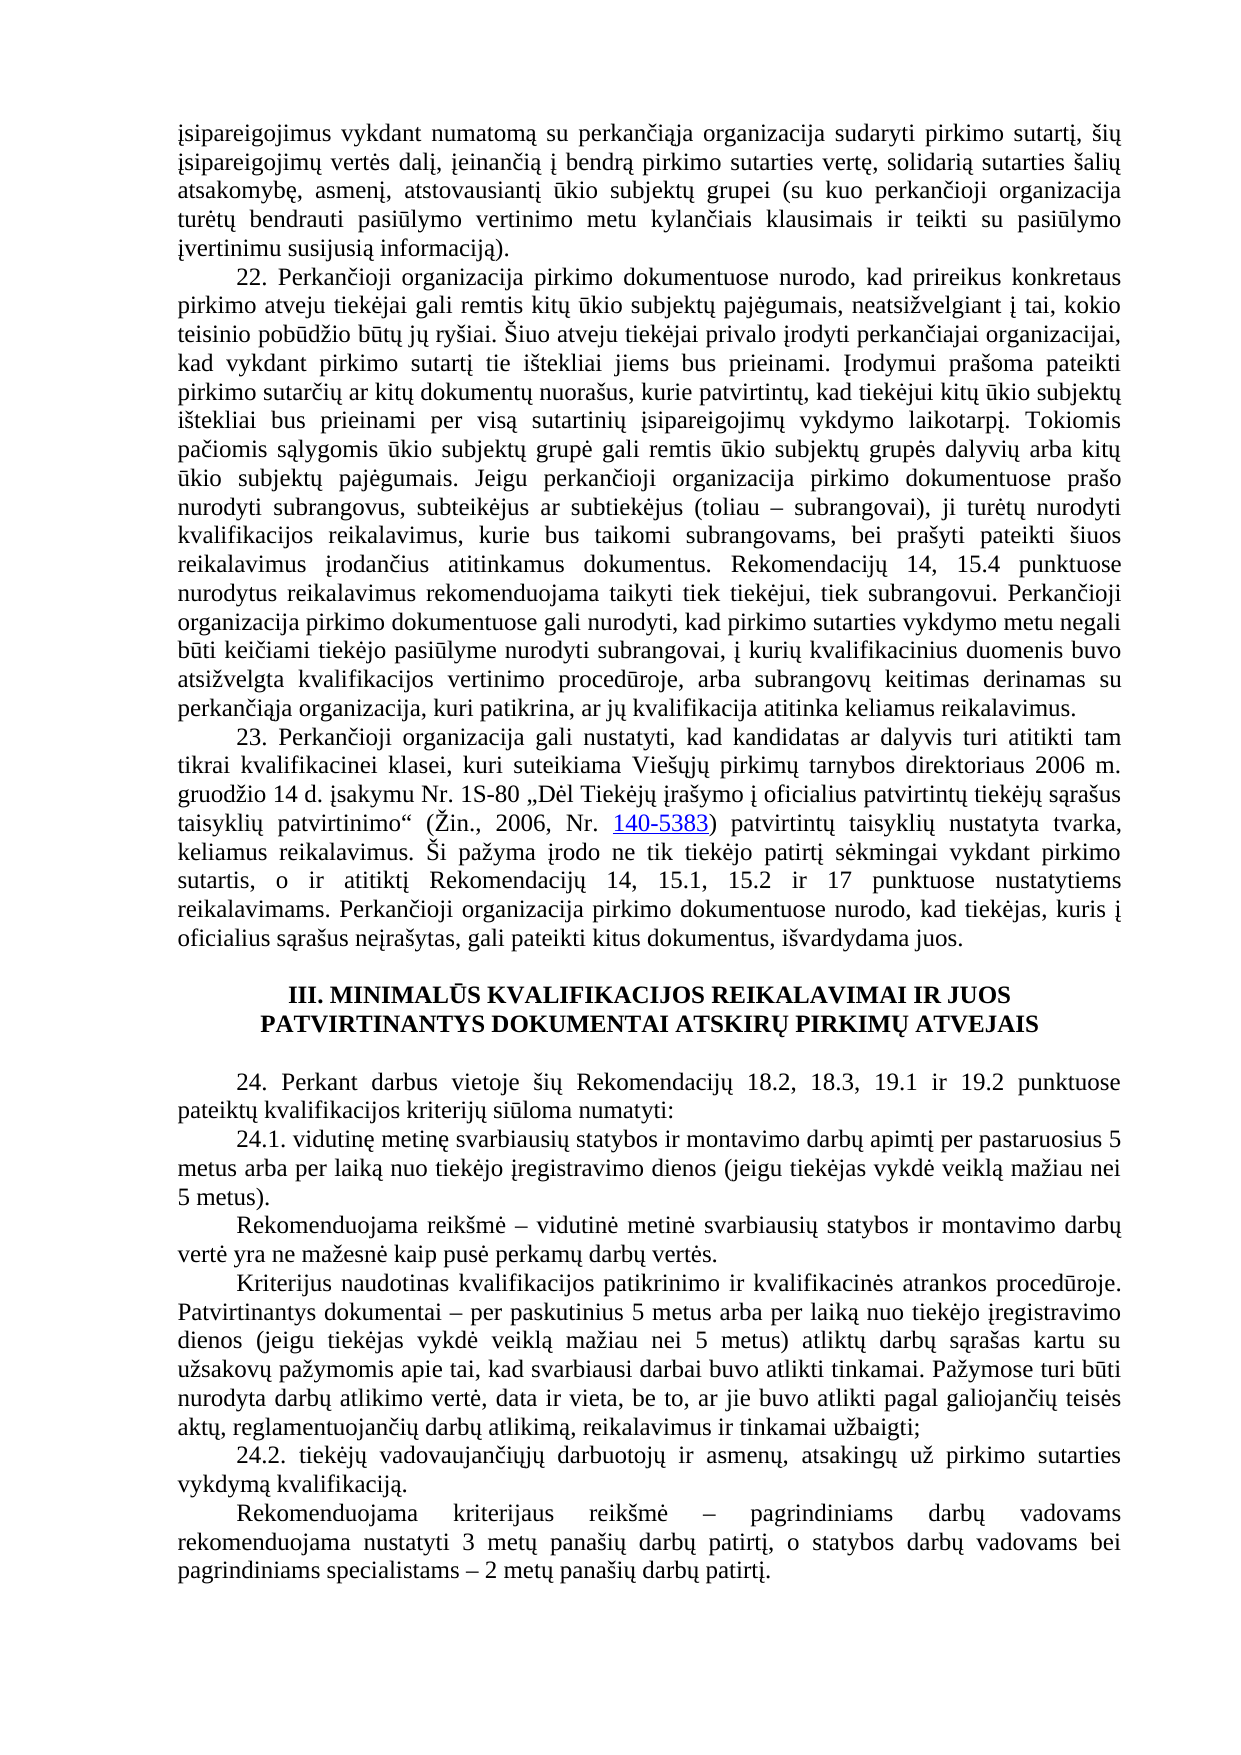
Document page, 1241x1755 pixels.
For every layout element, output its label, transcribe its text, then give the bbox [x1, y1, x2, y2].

text 24. Perkant darbus vietoje šių Rekomendacijų 18.2, 18.3, 19.1 ir 19.2 punktuose pateiktų kvalifikacijos kriterijų siūloma numatyti: [177, 1067, 1122, 1124]
text III. MINIMALŪS KVALIFIKACIJOS REIKALAVIMAI IR JUOS PATVIRTINANTYS DOKUMENTAI ATSKIRŲ PIRKIMŲ ATVEJAIS [177, 981, 1122, 1038]
text įsipareigojimus vykdant numatomą su perkančiąja organizacija sudaryti pirkimo sutartį, šių įsipareigojimų vertės dalį, įeinančią į bendrą pirkimo sutarties vertę, solidarią sutarties šalių atsakomybę, asmenį, atstovausiantį ūkio subjektų grupei (su kuo perkančioji organizacija turėtų bendrauti pasiūlymo vertinimo metu kylančiais klausimais ir teikti su pasiūlymo įvertinimu susijusią informaciją). [177, 118, 1122, 262]
text 23. Perkančioji organizacija gali nustatyti, kad kandidatas ar dalyvis turi atitikti tam tikrai kvalifikacinei klasei, kuri suteikiama Viešųjų pirkimų tarnybos direktoriaus 2006 m. gruodžio 14 d. įsakymu Nr. 1S-80 „Dėl Tiekėjų įrašymo į oficialius patvirtintų tiekėjų sąrašus taisyklių patvirtinimo“ (Žin., 2006, Nr. 140-5383) patvirtintų taisyklių nustatyta tvarka, keliamus reikalavimus. Ši pažyma įrodo ne tik tiekėjo patirtį sėkmingai vykdant pirkimo sutartis, o ir atitiktį Rekomendacijų 14, 15.1, 15.2 ir 17 punktuose nustatytiems reikalavimams. Perkančioji organizacija pirkimo dokumentuose nurodo, kad tiekėjas, kuris į oficialius sąrašus neįrašytas, gali pateikti kitus dokumentus, išvardydama juos. [177, 722, 1122, 952]
text 24.1. vidutinę metinę svarbiausių statybos ir montavimo darbų apimtį per pastaruosius 5 metus arba per laiką nuo tiekėjo įregistravimo dienos (jeigu tiekėjas vykdė veiklą mažiau nei 5 metus). [177, 1124, 1122, 1211]
text Rekomenduojama reikšmė – vidutinė metinė svarbiausių statybos ir montavimo darbų vertė yra ne mažesnė kaip pusė perkamų darbų vertės. [177, 1211, 1122, 1268]
text 24.2. tiekėjų vadovaujančiųjų darbuotojų ir asmenų, atsakingų už pirkimo sutarties vykdymą kvalifikaciją. [177, 1441, 1122, 1498]
text 22. Perkančioji organizacija pirkimo dokumentuose nurodo, kad prireikus konkretaus pirkimo atveju tiekėjai gali remtis kitų ūkio subjektų pajėgumais, neatsižvelgiant į tai, kokio teisinio pobūdžio būtų jų ryšiai. Šiuo atveju tiekėjai privalo įrodyti perkančiajai organizacijai, kad vykdant pirkimo sutartį tie ištekliai jiems bus prieinami. Įrodymui prašoma pateikti pirkimo sutarčių ar kitų dokumentų nuorašus, kurie patvirtintų, kad tiekėjui kitų ūkio subjektų ištekliai bus prieinami per visą sutartinių įsipareigojimų vykdymo laikotarpį. Tokiomis pačiomis sąlygomis ūkio subjektų grupė gali remtis ūkio subjektų grupės dalyvių arba kitų ūkio subjektų pajėgumais. Jeigu perkančioji organizacija pirkimo dokumentuose prašo nurodyti subrangovus, subteikėjus ar subtiekėjus (toliau – subrangovai), ji turėtų nurodyti kvalifikacijos reikalavimus, kurie bus taikomi subrangovams, bei prašyti pateikti šiuos reikalavimus įrodančius atitinkamus dokumentus. Rekomendacijų 14, 15.4 punktuose nurodytus reikalavimus rekomenduojama taikyti tiek tiekėjui, tiek subrangovui. Perkančioji organizacija pirkimo dokumentuose gali nurodyti, kad pirkimo sutarties vykdymo metu negali būti keičiami tiekėjo pasiūlyme nurodyti subrangovai, į kurių kvalifikacinius duomenis buvo atsižvelgta kvalifikacijos vertinimo procedūroje, arba subrangovų keitimas derinamas su perkančiąja organizacija, kuri patikrina, ar jų kvalifikacija atitinka keliamus reikalavimus. [177, 262, 1122, 722]
text Kriterijus naudotinas kvalifikacijos patikrinimo ir kvalifikacinės atrankos procedūroje. Patvirtinantys dokumentai – per paskutinius 5 metus arba per laiką nuo tiekėjo įregistravimo dienos (jeigu tiekėjas vykdė veiklą mažiau nei 5 metus) atliktų darbų sąrašas kartu su užsakovų pažymomis apie tai, kad svarbiausi darbai buvo atlikti tinkamai. Pažymose turi būti nurodyta darbų atlikimo vertė, data ir vieta, be to, ar jie buvo atlikti pagal galiojančių teisės aktų, reglamentuojančių darbų atlikimą, reikalavimus ir tinkamai užbaigti; [177, 1268, 1122, 1441]
text Rekomenduojama kriterijaus reikšmė – pagrindiniams darbų vadovams rekomenduojama nustatyti 3 metų panašių darbų patirtį, o statybos darbų vadovams bei pagrindiniams specialistams – 2 metų panašių darbų patirtį. [177, 1498, 1122, 1584]
